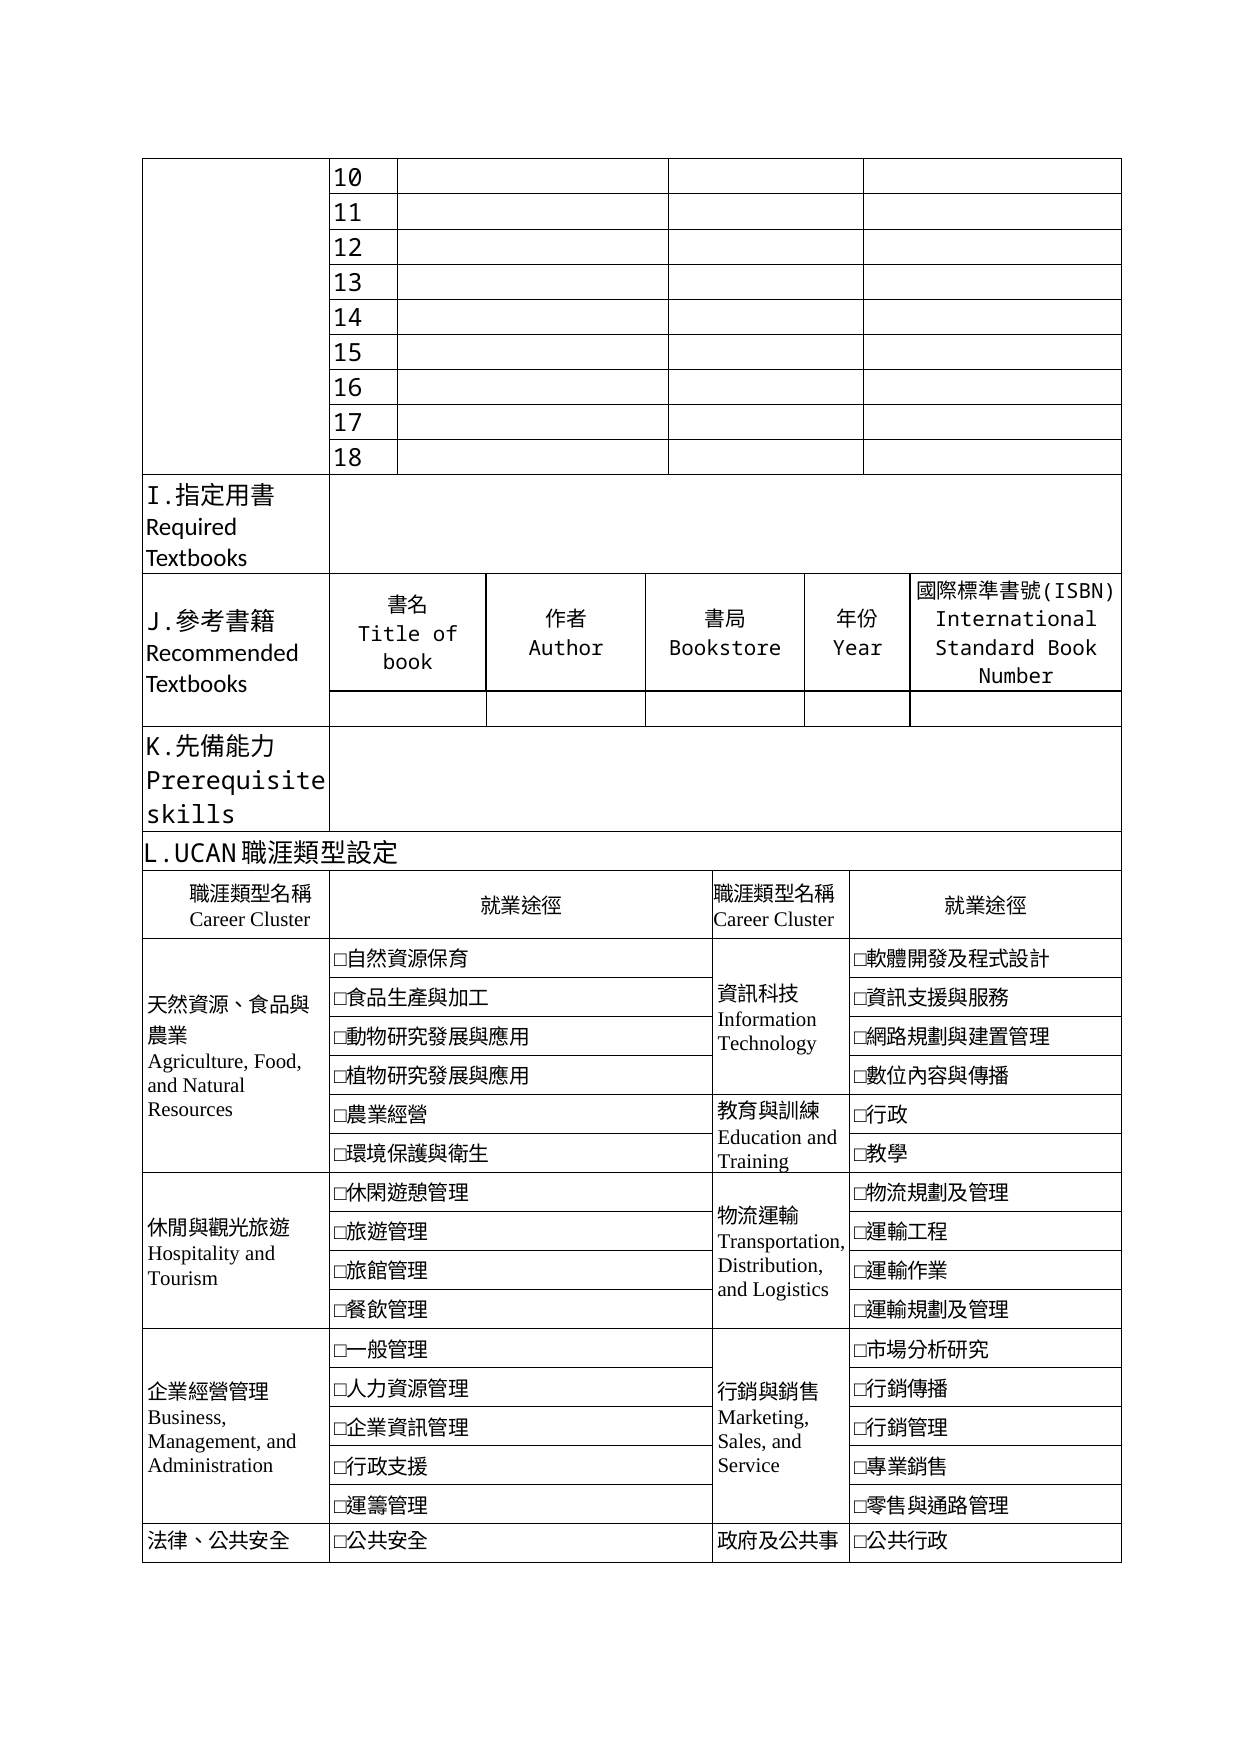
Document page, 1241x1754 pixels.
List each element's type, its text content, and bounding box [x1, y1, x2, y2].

table_cell 就業途徑 [850, 871, 1121, 937]
table_cell □資訊支援與服務 [850, 978, 1121, 1016]
table_cell [864, 194, 1121, 228]
table_cell □旅館管理 [330, 1251, 712, 1289]
table_cell [398, 265, 668, 299]
table_cell □行政支援 [330, 1446, 712, 1484]
table_cell □物流規劃及管理 [850, 1173, 1121, 1211]
table_cell □人力資源管理 [330, 1368, 712, 1406]
table_cell 作者 Author [487, 574, 645, 690]
table_cell □企業資訊管理 [330, 1407, 712, 1445]
table_cell 職涯類型名稱 Career Cluster [713, 871, 849, 937]
table_cell [398, 300, 668, 334]
table_cell [398, 230, 668, 263]
table_cell [669, 440, 863, 474]
table_cell [669, 230, 863, 263]
table_cell □教學 [850, 1134, 1121, 1172]
table_cell 行銷與銷售 Marketing, Sales, and Service [713, 1329, 849, 1523]
table_cell □市場分析研究 [850, 1329, 1121, 1367]
table_cell □運輸作業 [850, 1251, 1121, 1289]
table_cell □一般管理 [330, 1329, 712, 1367]
table_cell [646, 692, 804, 726]
table_cell [330, 475, 1121, 572]
table_cell □數位內容與傳播 [850, 1056, 1121, 1093]
table_cell □網路規劃與建置管理 [850, 1017, 1121, 1054]
table_cell □行銷傳播 [850, 1368, 1121, 1406]
table_cell [330, 692, 486, 726]
table_cell [911, 692, 1121, 726]
table_cell [669, 370, 863, 404]
table_cell [669, 335, 863, 369]
table_cell 法律、公共安全 [143, 1524, 329, 1562]
table_cell K.先備能力 Prerequisite skills [143, 727, 329, 831]
table_cell I.指定用書 Required Textbooks [143, 475, 329, 572]
table_cell [330, 727, 1121, 831]
table_cell □休閑遊憩管理 [330, 1173, 712, 1211]
table_cell □環境保護與衛生 [330, 1134, 712, 1172]
table_cell [669, 159, 863, 193]
table_cell □自然資源保育 [330, 939, 712, 977]
table_cell 14 [330, 300, 397, 334]
table_cell 天然資源、食品與農業 Agriculture, Food, and Natural Resources [143, 939, 329, 1172]
table_cell 書名 Title of book [330, 574, 485, 690]
table_cell [398, 440, 668, 474]
table_cell [487, 692, 645, 726]
table_cell □植物研究發展與應用 [330, 1056, 712, 1093]
table_cell □行銷管理 [850, 1407, 1121, 1445]
table_cell J.參考書籍 Recommended Textbooks [143, 574, 329, 726]
table_cell □餐飲管理 [330, 1290, 712, 1328]
table_cell □旅遊管理 [330, 1212, 712, 1250]
table_cell 18 [330, 440, 397, 474]
table_cell □食品生產與加工 [330, 978, 712, 1016]
table_cell □零售與通路管理 [850, 1485, 1121, 1523]
table_cell □運輸工程 [850, 1212, 1121, 1250]
table_cell 17 [330, 405, 397, 439]
table_cell [864, 159, 1121, 193]
table_cell 休閒與觀光旅遊 Hospitality and Tourism [143, 1173, 329, 1328]
table_cell [864, 405, 1121, 439]
table_cell 16 [330, 370, 397, 404]
table_cell [669, 265, 863, 299]
table_cell 書局 Bookstore [646, 574, 804, 690]
table_cell 年份 Year [805, 574, 909, 690]
table_cell 就業途徑 [330, 871, 712, 937]
table_cell [398, 159, 668, 193]
table_cell 資訊科技 Information Technology [713, 939, 849, 1093]
table_cell 國際標準書號(ISBN) International Standard Book Number [911, 574, 1121, 690]
table_cell □專業銷售 [850, 1446, 1121, 1484]
table_cell [398, 335, 668, 369]
table_cell 物流運輸 Transportation, Distribution, and Logistics [713, 1173, 849, 1328]
table_cell 15 [330, 335, 397, 369]
table_cell 教育與訓練 Education and Training [713, 1095, 849, 1172]
table_cell L.UCAN職涯類型設定 [143, 832, 1121, 870]
table_cell □軟體開發及程式設計 [850, 939, 1121, 977]
table_cell [669, 194, 863, 228]
table_cell 企業經營管理 Business, Management, and Administration [143, 1329, 329, 1523]
table_cell [805, 692, 909, 726]
table_cell □公共行政 [850, 1524, 1121, 1562]
table_cell 12 [330, 230, 397, 263]
table_cell 政府及公共事務 Government and Public Administration [713, 1524, 849, 1562]
table_cell □運輸規劃及管理 [850, 1290, 1121, 1328]
table_cell 10 [330, 159, 397, 193]
table_cell [864, 230, 1121, 263]
table_cell [864, 440, 1121, 474]
table_cell □農業經營 [330, 1095, 712, 1133]
table_cell [864, 370, 1121, 404]
table_cell 職涯類型名稱 Career Cluster [143, 871, 329, 937]
table_cell [669, 300, 863, 334]
table_cell [398, 405, 668, 439]
table_cell □公共安全 [330, 1524, 712, 1562]
table_cell 13 [330, 265, 397, 299]
table_cell □行政 [850, 1095, 1121, 1133]
table_cell [398, 194, 668, 228]
table_cell [864, 335, 1121, 369]
table_cell [864, 265, 1121, 299]
table_cell □運籌管理 [330, 1485, 712, 1523]
table_cell [864, 300, 1121, 334]
table_cell □動物研究發展與應用 [330, 1017, 712, 1054]
table_cell [669, 405, 863, 439]
table_cell [398, 370, 668, 404]
table_cell 11 [330, 194, 397, 228]
table_cell [143, 159, 329, 474]
